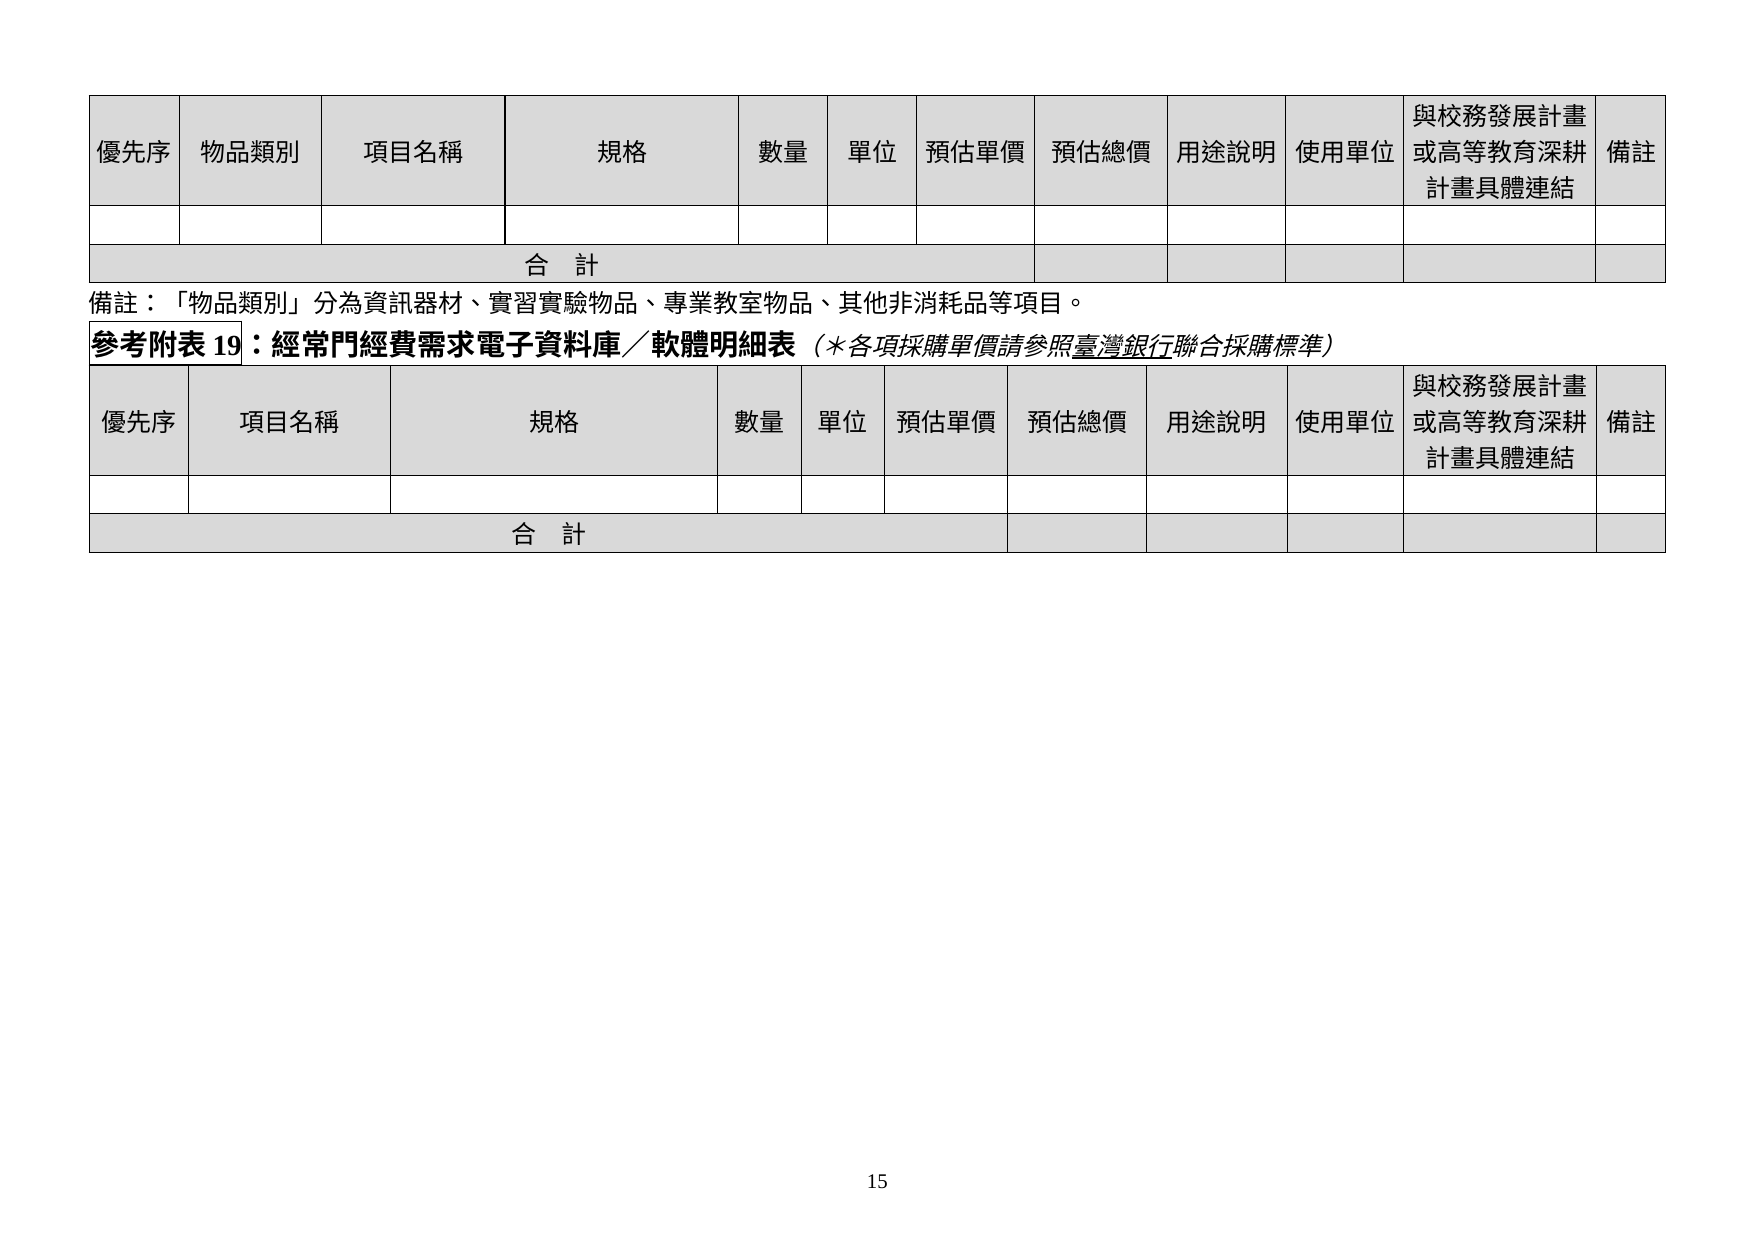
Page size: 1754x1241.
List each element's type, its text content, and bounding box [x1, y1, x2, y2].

table_cell [189, 476, 390, 513]
table_header 數量 [739, 96, 827, 205]
table_cell [1288, 476, 1403, 513]
table_header 備註 [1597, 366, 1665, 475]
table_cell [1035, 206, 1167, 243]
text 備註：「物品類別」分為資訊器材、實習實驗物品、專業教室物品、其他非消耗品等項目。 [89, 283, 1665, 321]
table_header 用途說明 [1147, 366, 1287, 475]
table_cell [1008, 514, 1146, 552]
table_header 用途說明 [1168, 96, 1285, 205]
table_cell [1596, 206, 1665, 243]
text 參考附表19：經常門經費需求電子資料庫／軟體明細表（＊各項採購單價請參照臺灣銀行聯合採購標準） [242, 321, 1665, 365]
table_cell [1596, 245, 1665, 282]
table_cell [1008, 476, 1146, 513]
table_cell [1597, 476, 1665, 513]
table_cell 合 計 [90, 245, 1034, 282]
table_cell [391, 476, 717, 513]
table_cell [1147, 476, 1287, 513]
table_cell [1286, 245, 1403, 282]
table_cell [1404, 206, 1595, 243]
table_header 使用單位 [1288, 366, 1403, 475]
table_header 優先序 [90, 366, 188, 475]
table_cell [1288, 514, 1403, 552]
table_cell [322, 206, 504, 243]
table_header 與校務發展計畫或高等教育深耕計畫具體連結 [1404, 366, 1596, 475]
table_header 單位 [828, 96, 916, 205]
table_cell [828, 206, 916, 243]
table_cell [1286, 206, 1403, 243]
table_header 數量 [718, 366, 801, 475]
table_cell [1168, 206, 1285, 243]
table_cell [90, 206, 179, 243]
table_cell [917, 206, 1034, 243]
table_cell [1035, 245, 1167, 282]
table_cell [506, 206, 738, 243]
table_header 預估總價 [1008, 366, 1146, 475]
table_header 優先序 [90, 96, 179, 205]
table_cell [1147, 514, 1287, 552]
table_cell [739, 206, 827, 243]
table_cell [885, 476, 1007, 513]
table_cell [718, 476, 801, 513]
table_header 物品類別 [180, 96, 321, 205]
table_cell [90, 476, 188, 513]
table_header 規格 [506, 96, 738, 205]
table_header 備註 [1596, 96, 1665, 205]
table_header 規格 [391, 366, 717, 475]
table_header 使用單位 [1286, 96, 1403, 205]
table_cell [1404, 476, 1596, 513]
table_cell [1597, 514, 1665, 552]
table_cell [802, 476, 884, 513]
table_header 與校務發展計畫或高等教育深耕計畫具體連結 [1404, 96, 1595, 205]
table_header 單位 [802, 366, 884, 475]
table_cell [1168, 245, 1285, 282]
table_header 項目名稱 [322, 96, 504, 205]
table_header 預估單價 [917, 96, 1034, 205]
table_cell [1404, 245, 1595, 282]
table_cell 合 計 [90, 514, 1007, 552]
table_cell [180, 206, 321, 243]
table_header 項目名稱 [189, 366, 390, 475]
table_header 預估單價 [885, 366, 1007, 475]
table_header 預估總價 [1035, 96, 1167, 205]
text 參考附表19：經常門經費需求電子資料庫／軟體明細表（＊各項採購單價請參照臺灣銀行聯合採購標準） [90, 322, 241, 364]
table_cell [1404, 514, 1596, 552]
